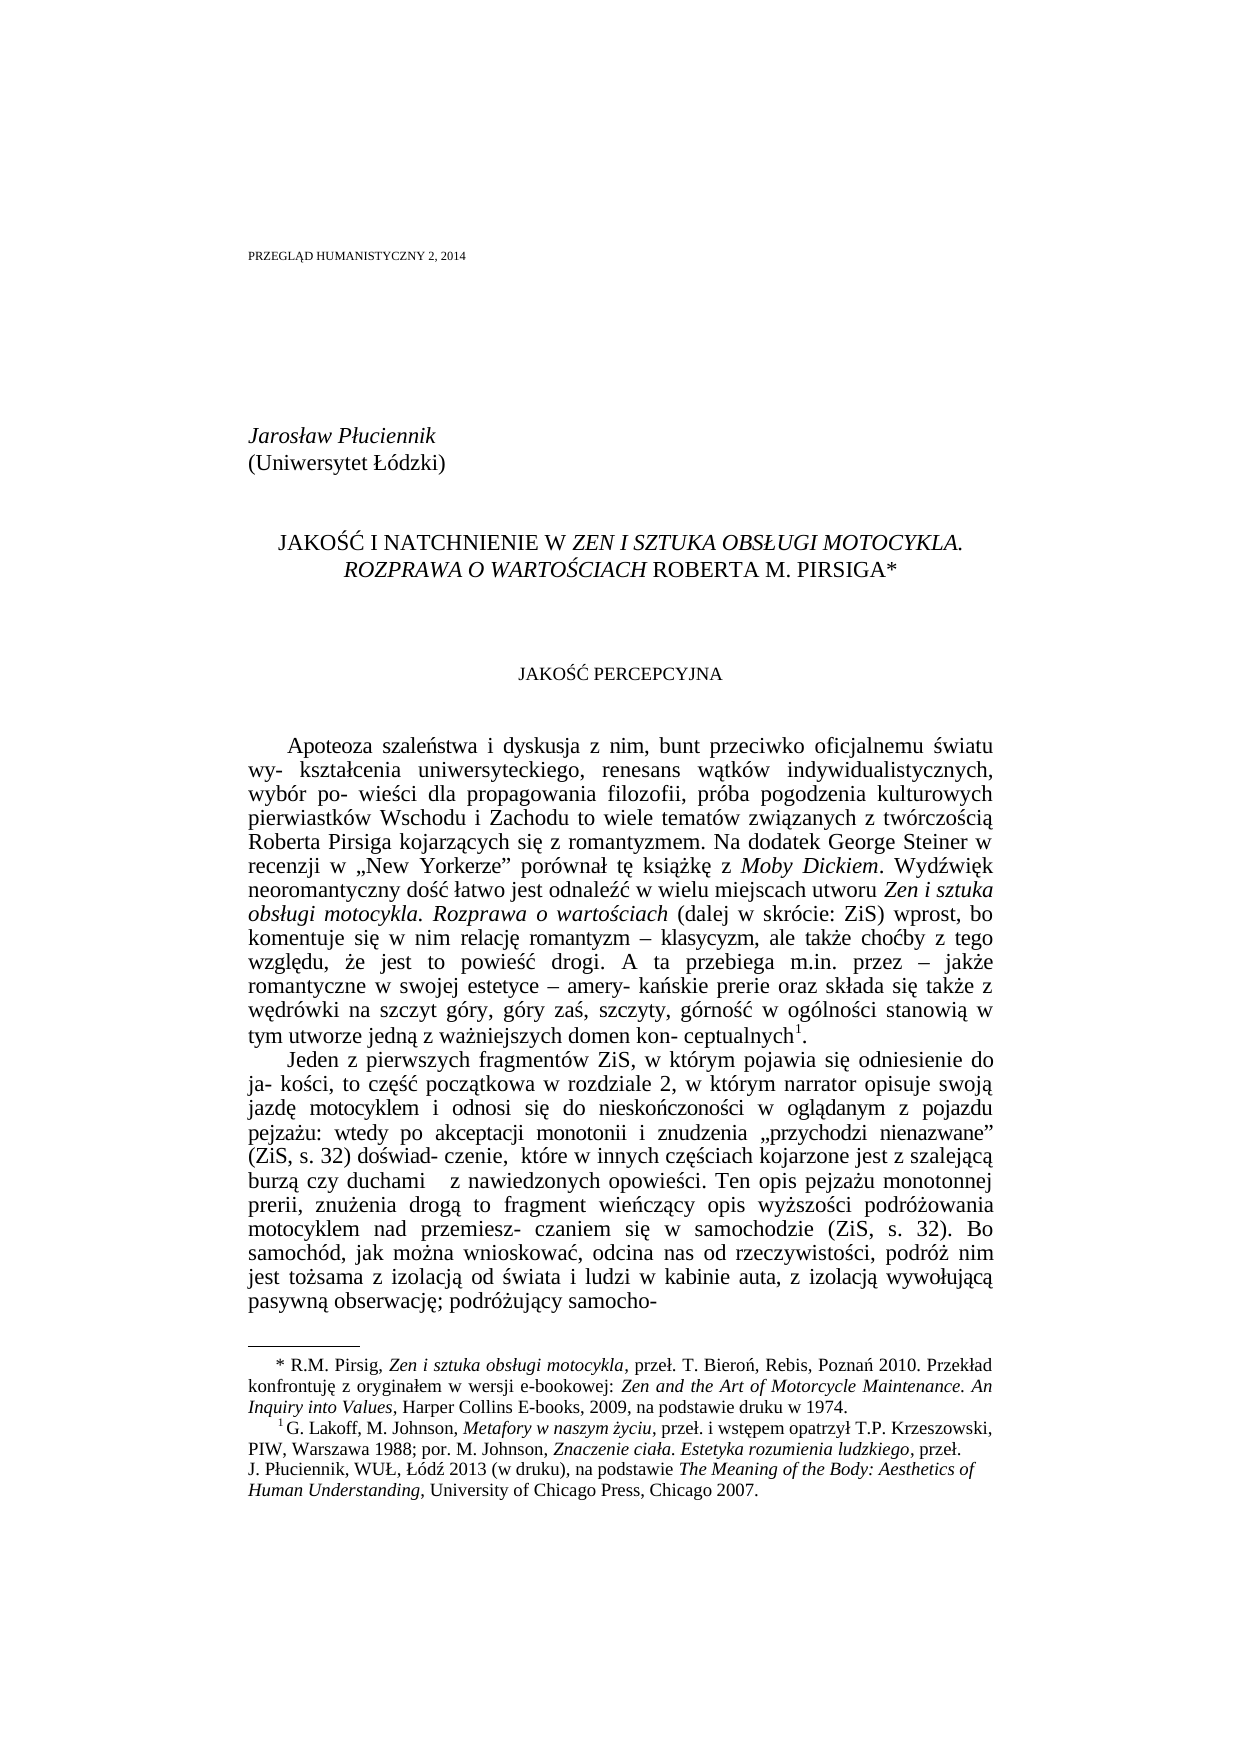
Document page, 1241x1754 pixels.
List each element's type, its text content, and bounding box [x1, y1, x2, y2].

text JAKOŚĆ PERCEPCYJNA [275, 663, 966, 685]
text * R.M. Pirsig, Zen i sztuka obsługi motocykla, przeł. T. Bieroń, Rebis, Poznań 2010. Przekład konfrontuję z oryginałem w wersji e-bookowej: Zen and the Art of Motorcycle Maintenance. An Inquiry into Values, Harper Collins E-books, 2009, na podstawie druku w 1974. [248, 1356, 993, 1417]
text Jeden z pierwszych fragmentów ZiS, w którym pojawia się odniesienie do ja- kości, to część początkowa w rozdziale 2, w którym narrator opisuje swoją jazdę motocyklem i odnosi się do nieskończoności w oglądanym z pojazdu pejzażu: wtedy po akceptacji monotonii i znudzenia „przychodzi nienazwane” (ZiS, s. 32) doświad- czenie, które w innych częściach kojarzone jest z szalejącą burzą czy duchami z nawiedzonych opowieści. Ten opis pejzażu monotonnej prerii, znużenia drogą to fragment wieńczący opis wyższości podróżowania motocyklem nad przemiesz- czaniem się w samochodzie (ZiS, s. 32). Bo samochód, jak można wnioskować, odcina nas od rzeczywistości, podróż nim jest tożsama z izolacją od świata i ludzi w kabinie auta, z izolacją wywołującą pasywną obserwację; podróżujący samocho- [248, 1049, 994, 1313]
text 1 G. Lakoff, M. Johnson, Metafory w naszym życiu, przeł. i wstępem opatrzył T.P. Krzeszowski, PIW, Warszawa 1988; por. M. Johnson, Znaczenie ciała. Estetyka rozumienia ludzkiego, przeł. [248, 1417, 993, 1459]
text Jarosław Płuciennik [248, 422, 1065, 448]
text Apoteoza szaleństwa i dyskusja z nim, bunt przeciwko oficjalnemu światu wy- kształcenia uniwersyteckiego, renesans wątków indywidualistycznych, wybór po- wieści dla propagowania filozofii, próba pogodzenia kulturowych pierwiastków Wschodu i Zachodu to wiele tematów związanych z twórczością Roberta Pirsiga kojarzących się z romantyzmem. Na dodatek George Steiner w recenzji w „New Yorkerze” porównał tę książkę z Moby Dickiem. Wydźwięk neoromantyczny dość łatwo jest odnaleźć w wielu miejscach utworu Zen i sztuka obsługi motocykla. Rozprawa o wartościach (dalej w skrócie: ZiS) wprost, bo komentuje się w nim relację romantyzm – klasycyzm, ale także choćby z tego względu, że jest to powieść drogi. A ta przebiega m.in. przez – jakże romantyczne w swojej estetyce – amery- kańskie prerie oraz składa się także z wędrówki na szczyt góry, góry zaś, szczyty, górność w ogólności stanowią w tym utworze jedną z ważniejszych domen kon- ceptualnych1. [248, 734, 994, 1049]
text PRZEGLĄD HUMANISTYCZNY 2, 2014 [248, 248, 1065, 263]
text (Uniwersytet Łódzki) [248, 449, 1065, 475]
text J. Płuciennik, WUŁ, Łódź 2013 (w druku), na podstawie The Meaning of the Body: Aesthetics of Human Understanding, University of Chicago Press, Chicago 2007. [248, 1459, 993, 1500]
text JAKOŚĆ I NATCHNIENIE W ZEN I SZTUKA OBSŁUGI MOTOCYKLA. ROZPRAWA O WARTOŚCIACH ROBERTA M. PIRSIGA* [275, 529, 966, 582]
